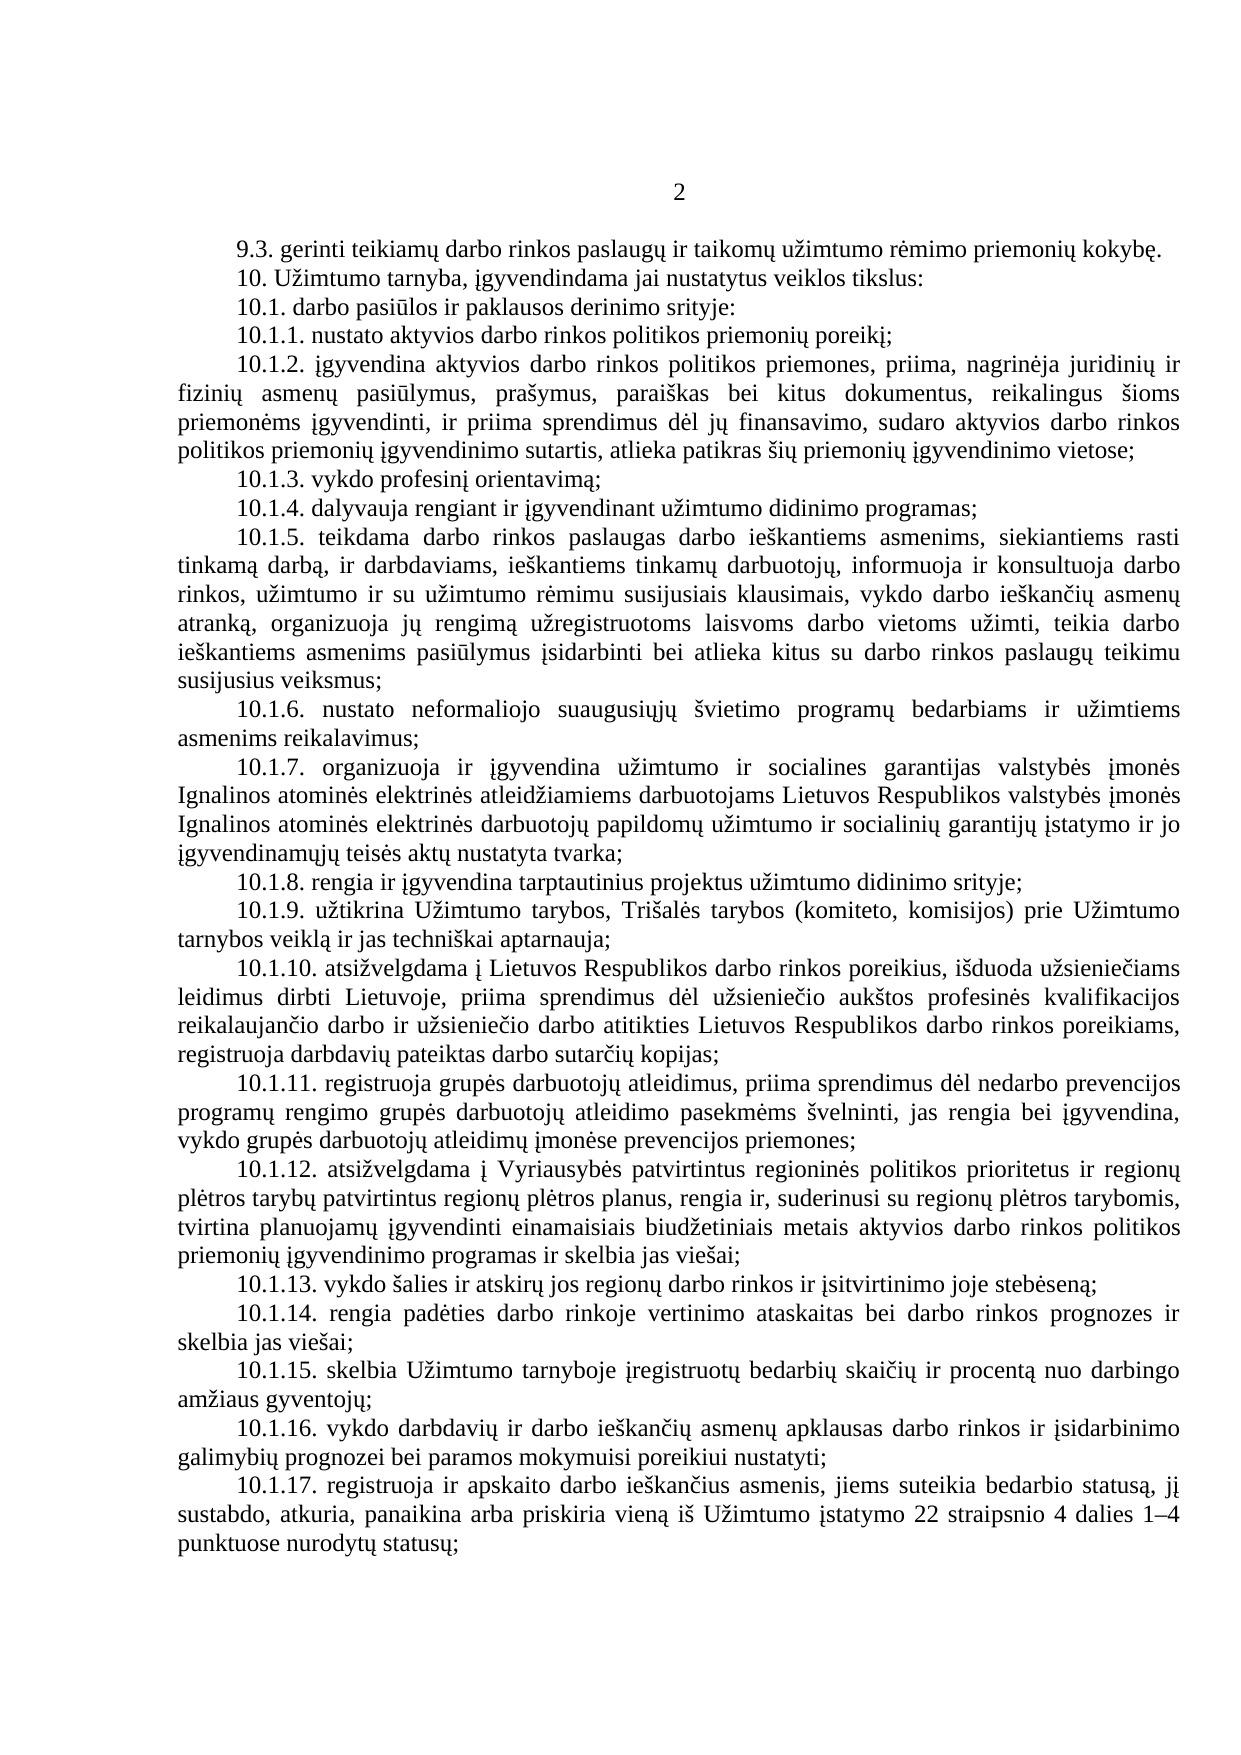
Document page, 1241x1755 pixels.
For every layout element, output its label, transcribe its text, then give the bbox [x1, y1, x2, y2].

text 10.1.16. vykdo darbdavių ir darbo ieškančių asmenų apklausas darbo rinkos ir įsidarbinimo galimybių prognozei bei paramos mokymuisi poreikiui nustatyti; [177, 1413, 1181, 1471]
text 10.1. darbo pasiūlos ir paklausos derinimo srityje: [177, 292, 1181, 321]
text 10.1.14. rengia padėties darbo rinkoje vertinimo ataskaitas bei darbo rinkos prognozes ir skelbia jas viešai; [177, 1298, 1181, 1356]
text 10.1.11. registruoja grupės darbuotojų atleidimus, priima sprendimus dėl nedarbo prevencijos programų rengimo grupės darbuotojų atleidimo pasekmėms švelninti, jas rengia bei įgyvendina, vykdo grupės darbuotojų atleidimų įmonėse prevencijos priemones; [177, 1068, 1181, 1154]
text 10.1.4. dalyvauja rengiant ir įgyvendinant užimtumo didinimo programas; [177, 493, 1181, 522]
text 10.1.9. užtikrina Užimtumo tarybos, Trišalės tarybos (komiteto, komisijos) prie Užimtumo tarnybos veiklą ir jas techniškai aptarnauja; [177, 896, 1181, 953]
text 10.1.8. rengia ir įgyvendina tarptautinius projektus užimtumo didinimo srityje; [177, 867, 1181, 896]
text 10.1.17. registruoja ir apskaito darbo ieškančius asmenis, jiems suteikia bedarbio statusą, jį sustabdo, atkuria, panaikina arba priskiria vieną iš Užimtumo įstatymo 22 straipsnio 4 dalies 1–4 punktuose nurodytų statusų; [177, 1471, 1181, 1557]
text 10.1.2. įgyvendina aktyvios darbo rinkos politikos priemones, priima, nagrinėja juridinių ir fizinių asmenų pasiūlymus, prašymus, paraiškas bei kitus dokumentus, reikalingus šioms priemonėms įgyvendinti, ir priima sprendimus dėl jų finansavimo, sudaro aktyvios darbo rinkos politikos priemonių įgyvendinimo sutartis, atlieka patikras šių priemonių įgyvendinimo vietose; [177, 349, 1181, 464]
text 10.1.3. vykdo profesinį orientavimą; [177, 464, 1181, 493]
text 10.1.5. teikdama darbo rinkos paslaugas darbo ieškantiems asmenims, siekiantiems rasti tinkamą darbą, ir darbdaviams, ieškantiems tinkamų darbuotojų, informuoja ir konsultuoja darbo rinkos, užimtumo ir su užimtumo rėmimu susijusiais klausimais, vykdo darbo ieškančių asmenų atranką, organizuoja jų rengimą užregistruotoms laisvoms darbo vietoms užimti, teikia darbo ieškantiems asmenims pasiūlymus įsidarbinti bei atlieka kitus su darbo rinkos paslaugų teikimu susijusius veiksmus; [177, 522, 1181, 694]
text 9.3. gerinti teikiamų darbo rinkos paslaugų ir taikomų užimtumo rėmimo priemonių kokybę. [177, 234, 1181, 263]
text 10.1.7. organizuoja ir įgyvendina užimtumo ir socialines garantijas valstybės įmonės Ignalinos atominės elektrinės atleidžiamiems darbuotojams Lietuvos Respublikos valstybės įmonės Ignalinos atominės elektrinės darbuotojų papildomų užimtumo ir socialinių garantijų įstatymo ir jo įgyvendinamųjų teisės aktų nustatyta tvarka; [177, 752, 1181, 867]
text 10. Užimtumo tarnyba, įgyvendindama jai nustatytus veiklos tikslus: [177, 263, 1181, 292]
text 10.1.12. atsižvelgdama į Vyriausybės patvirtintus regioninės politikos prioritetus ir regionų plėtros tarybų patvirtintus regionų plėtros planus, rengia ir, suderinusi su regionų plėtros tarybomis, tvirtina planuojamų įgyvendinti einamaisiais biudžetiniais metais aktyvios darbo rinkos politikos priemonių įgyvendinimo programas ir skelbia jas viešai; [177, 1154, 1181, 1269]
text 10.1.6. nustato neformaliojo suaugusiųjų švietimo programų bedarbiams ir užimtiems asmenims reikalavimus; [177, 694, 1181, 752]
text 10.1.10. atsižvelgdama į Lietuvos Respublikos darbo rinkos poreikius, išduoda užsieniečiams leidimus dirbti Lietuvoje, priima sprendimus dėl užsieniečio aukštos profesinės kvalifikacijos reikalaujančio darbo ir užsieniečio darbo atitikties Lietuvos Respublikos darbo rinkos poreikiams, registruoja darbdavių pateiktas darbo sutarčių kopijas; [177, 953, 1181, 1068]
text 10.1.13. vykdo šalies ir atskirų jos regionų darbo rinkos ir įsitvirtinimo joje stebėseną; [177, 1269, 1181, 1298]
text 10.1.1. nustato aktyvios darbo rinkos politikos priemonių poreikį; [177, 321, 1181, 349]
text 10.1.15. skelbia Užimtumo tarnyboje įregistruotų bedarbių skaičių ir procentą nuo darbingo amžiaus gyventojų; [177, 1356, 1181, 1413]
